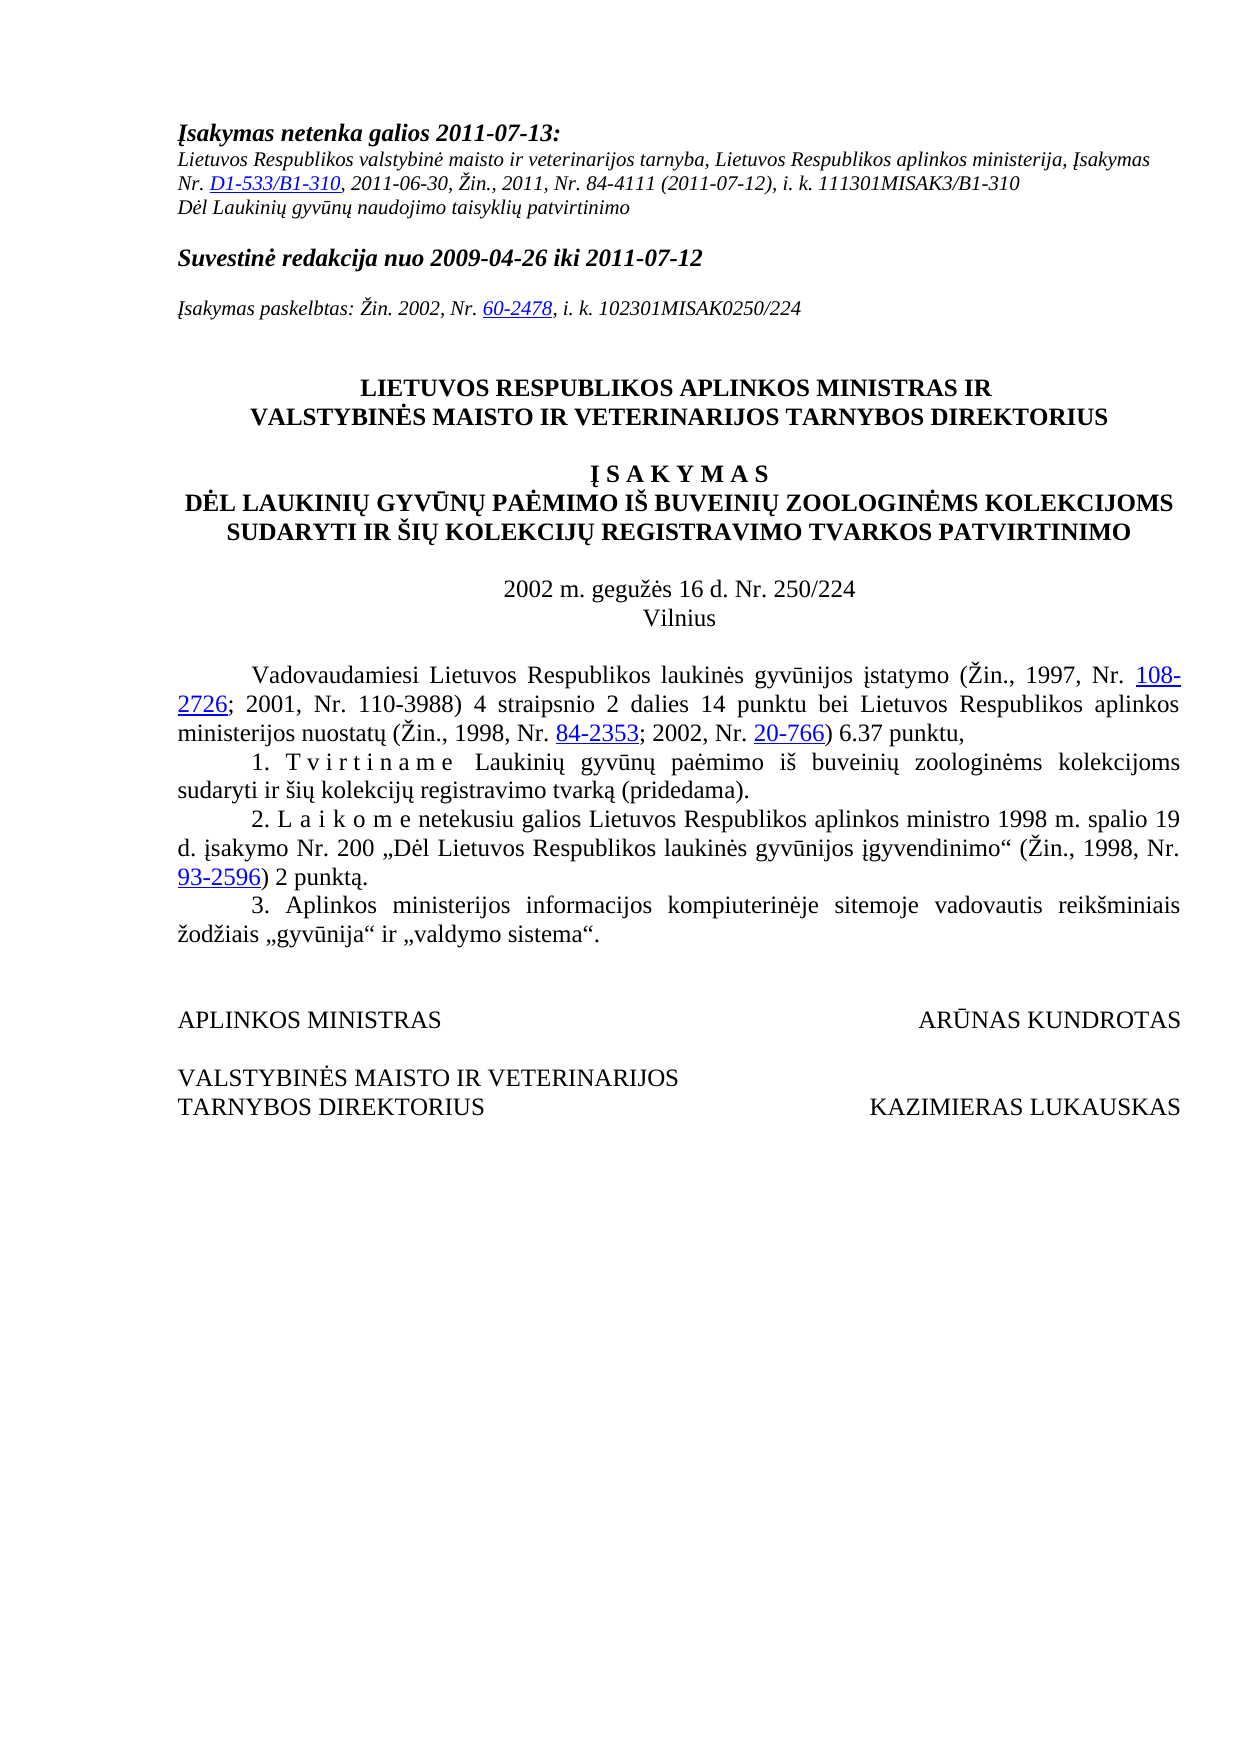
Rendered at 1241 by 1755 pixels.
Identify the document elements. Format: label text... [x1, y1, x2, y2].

text Nr. D1-533/B1-310, 2011-06-30, Žin., 2011, Nr. 84-4111 (2011-07-12), i. k. 111301MISAK3/B1-310 [177, 171, 1181, 195]
text APLINKOS MINISTRAS ARŪNAS KUNDROTAS [177, 1005, 1181, 1034]
text 3. Aplinkos ministerijos informacijos kompiuterinėje sitemoje vadovautis reikšminiais žodžiais „gyvūnija“ ir „valdymo sistema“. [177, 890, 1181, 948]
text Vilnius [177, 603, 1181, 632]
text Vadovaudamiesi Lietuvos Respublikos laukinės gyvūnijos įstatymo (Žin., 1997, Nr. 108-2726; 2001, Nr. 110-3988) 4 straipsnio 2 dalies 14 punktu bei Lietuvos Respublikos aplinkos ministerijos nuostatų (Žin., 1998, Nr. 84-2353; 2002, Nr. 20-766) 6.37 punktu, [177, 660, 1181, 747]
text VALSTYBINĖS MAISTO IR VETERINARIJOS [177, 1063, 1181, 1092]
text DĖL LAUKINIŲ GYVŪNŲ PAĖMIMO IŠ BUVEINIŲ ZOOLOGINĖMS KOLEKCIJOMS SUDARYTI IR ŠIŲ KOLEKCIJŲ REGISTRAVIMO TVARKOS PATVIRTINIMO [177, 488, 1181, 545]
text VALSTYBINĖS MAISTO IR VETERINARIJOS TARNYBOS DIREKTORIUS [177, 402, 1181, 430]
text LIETUVOS RESPUBLIKOS APLINKOS MINISTRAS IR [177, 373, 1181, 402]
text Dėl Laukinių gyvūnų naudojimo taisyklių patvirtinimo [177, 195, 1181, 219]
text Lietuvos Respublikos valstybinė maisto ir veterinarijos tarnyba, Lietuvos Respublikos aplinkos ministerija, Įsakymas [177, 147, 1181, 171]
text 2002 m. gegužės 16 d. Nr. 250/224 [177, 574, 1181, 603]
text Suvestinė redakcija nuo 2009-04-26 iki 2011-07-12 [177, 243, 1181, 272]
text TARNYBOS DIREKTORIUS KAZIMIERAS LUKAUSKAS [177, 1092, 1181, 1120]
text 2. L a i k o m e netekusiu galios Lietuvos Respublikos aplinkos ministro 1998 m. spalio 19 d. įsakymo Nr. 200 „Dėl Lietuvos Respublikos laukinės gyvūnijos įgyvendinimo“ (Žin., 1998, Nr. 93-2596) 2 punktą. [177, 804, 1181, 890]
text 1. Tvirtiname Laukinių gyvūnų paėmimo iš buveinių zoologinėms kolekcijoms sudaryti ir šių kolekcijų registravimo tvarką (pridedama). [177, 747, 1181, 804]
text Į S A K Y M A S [177, 459, 1181, 488]
text Įsakymas paskelbtas: Žin. 2002, Nr. 60-2478, i. k. 102301MISAK0250/224 [177, 296, 1181, 320]
text Įsakymas netenka galios 2011-07-13: [177, 118, 1181, 147]
